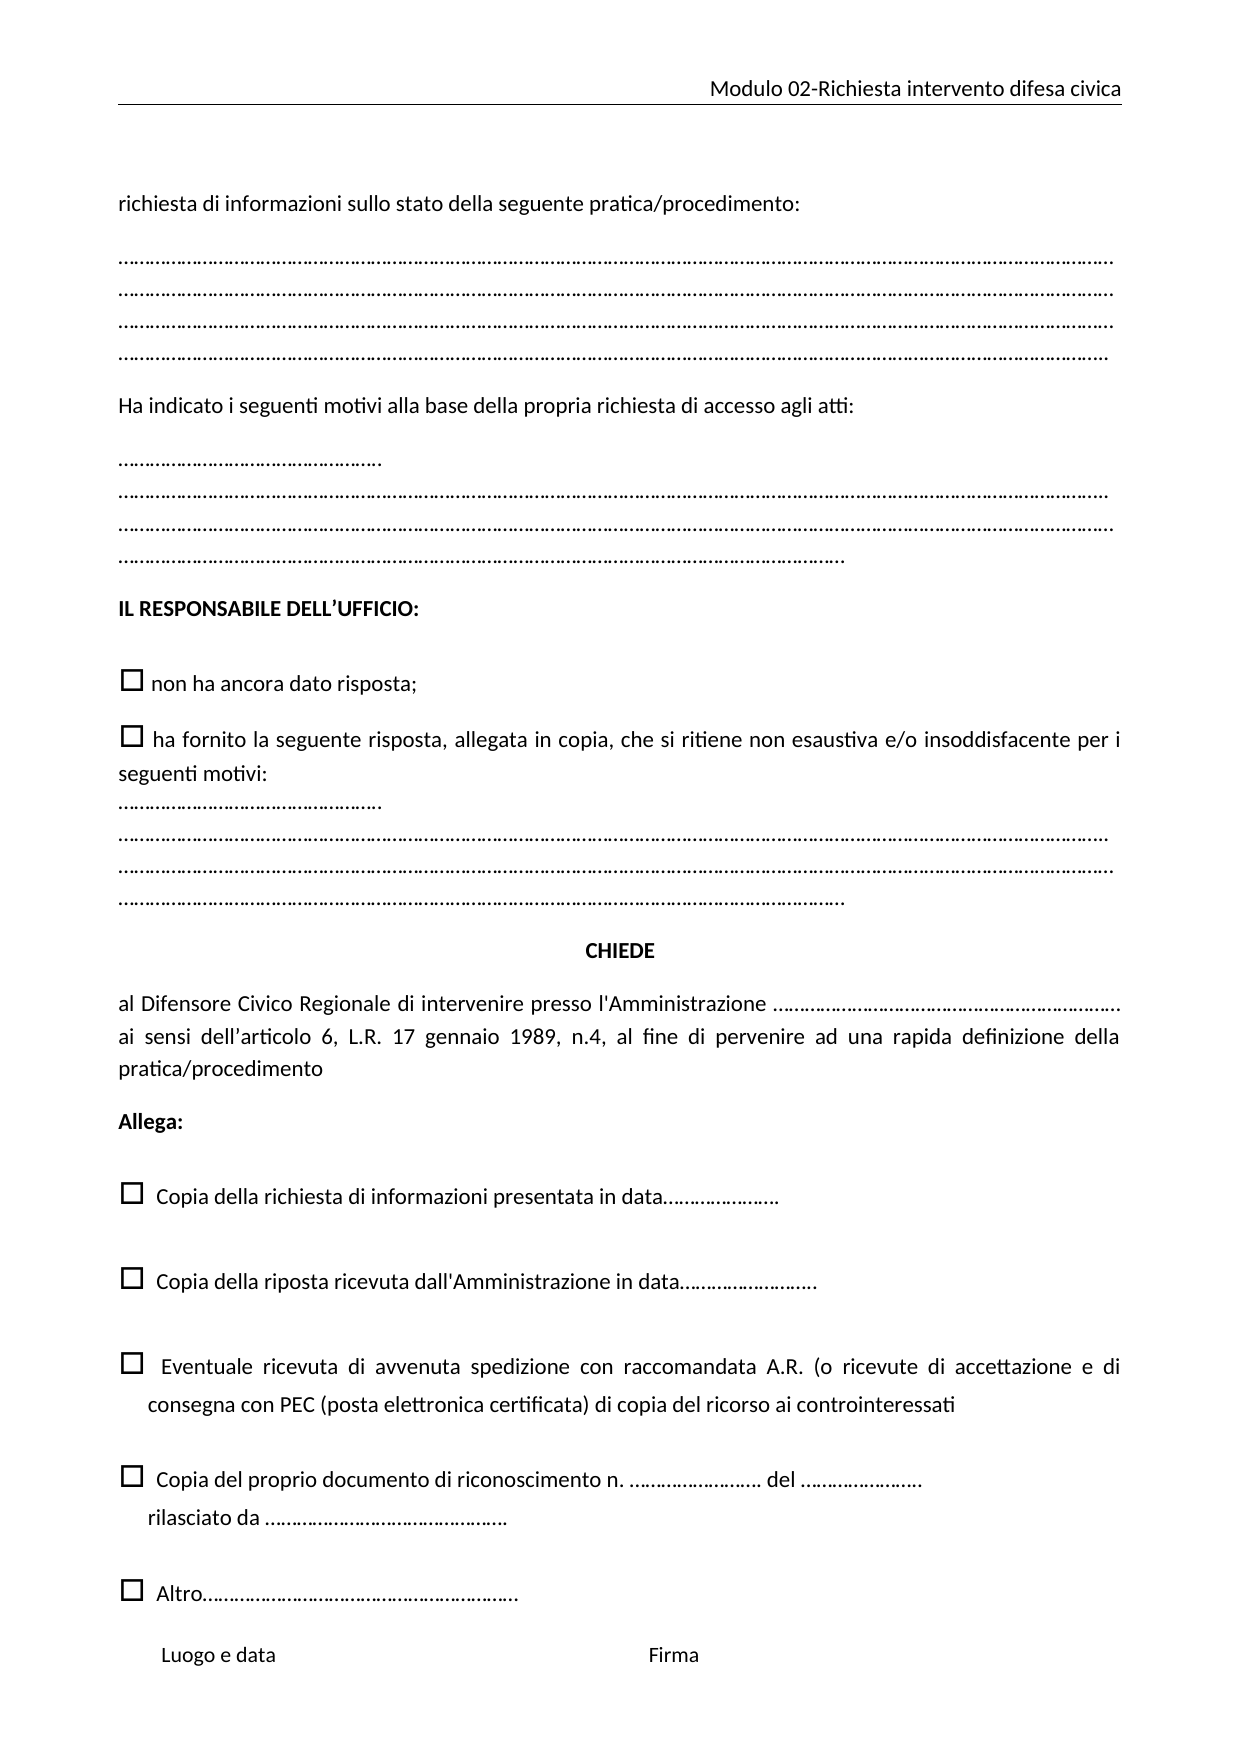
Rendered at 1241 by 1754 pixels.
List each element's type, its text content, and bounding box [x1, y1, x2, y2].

text …………………………………………………………………………………………………………………………………………………………………………………………………………………………………………………………………………………………………………………………………………………………………………………………………………………………………………………………………………………………………………………………………………………………………………………………………………………………………………………………………………………………….. [118, 242, 1122, 366]
text IL RESPONSABILE DELL’UFFICIO: [118, 594, 1122, 622]
text □ Altro…………………………………………………… [118, 1556, 1122, 1612]
text …………………………………………..……………………………………………………………………………………………………………………………………………………………………..………………………………………………………………………………………………………………………………………………………………………………………………………………………………………………………………………………………………… [118, 444, 1122, 569]
text □ Copia del proprio documento di riconoscimento n. ……………………. del ………………….. rilasciato da ………………………………………. [118, 1443, 1122, 1531]
text CHIEDE [118, 937, 1122, 964]
table_header Luogo e data [150, 1642, 519, 1668]
table_header [519, 1642, 637, 1668]
text …………………………………………..……………………………………………………………………………………………………………………………………………………………………..………………………………………………………………………………………………………………………………………………………………………………………………………………………………………………………………………………………………… [118, 787, 1122, 912]
table_header Firma [637, 1642, 1090, 1668]
text Ha indicato i seguenti motivi alla base della propria richiesta di accesso agli atti: [118, 391, 1122, 419]
text □ non ha ancora dato risposta; [118, 647, 1122, 703]
text richiesta di informazioni sullo stato della seguente pratica/procedimento: [118, 189, 1122, 217]
text □ Copia della riposta ricevuta dall'Amministrazione in data…………………….. [118, 1245, 1122, 1301]
text □ Copia della richiesta di informazioni presentata in data…………………. [118, 1160, 1122, 1216]
text □ ha fornito la seguente risposta, allegata in copia, che si ritiene non esaustiva e/o insoddisfacente per i seguenti motivi: [118, 703, 1122, 787]
text Allega: [118, 1107, 1122, 1135]
text □ Eventuale ricevuta di avvenuta spedizione con raccomandata A.R. (o ricevute di accettazione e di consegna con PEC (posta elettronica certificata) di copia del ricorso ai controinteressati [118, 1330, 1122, 1418]
text al Difensore Civico Regionale di intervenire presso l'Amministrazione ………………………………………………………… ai sensi dell’articolo 6, L.R. 17 gennaio 1989, n.4, al fine di pervenire ad una rapida definizione della pratica/procedimento [118, 989, 1122, 1082]
